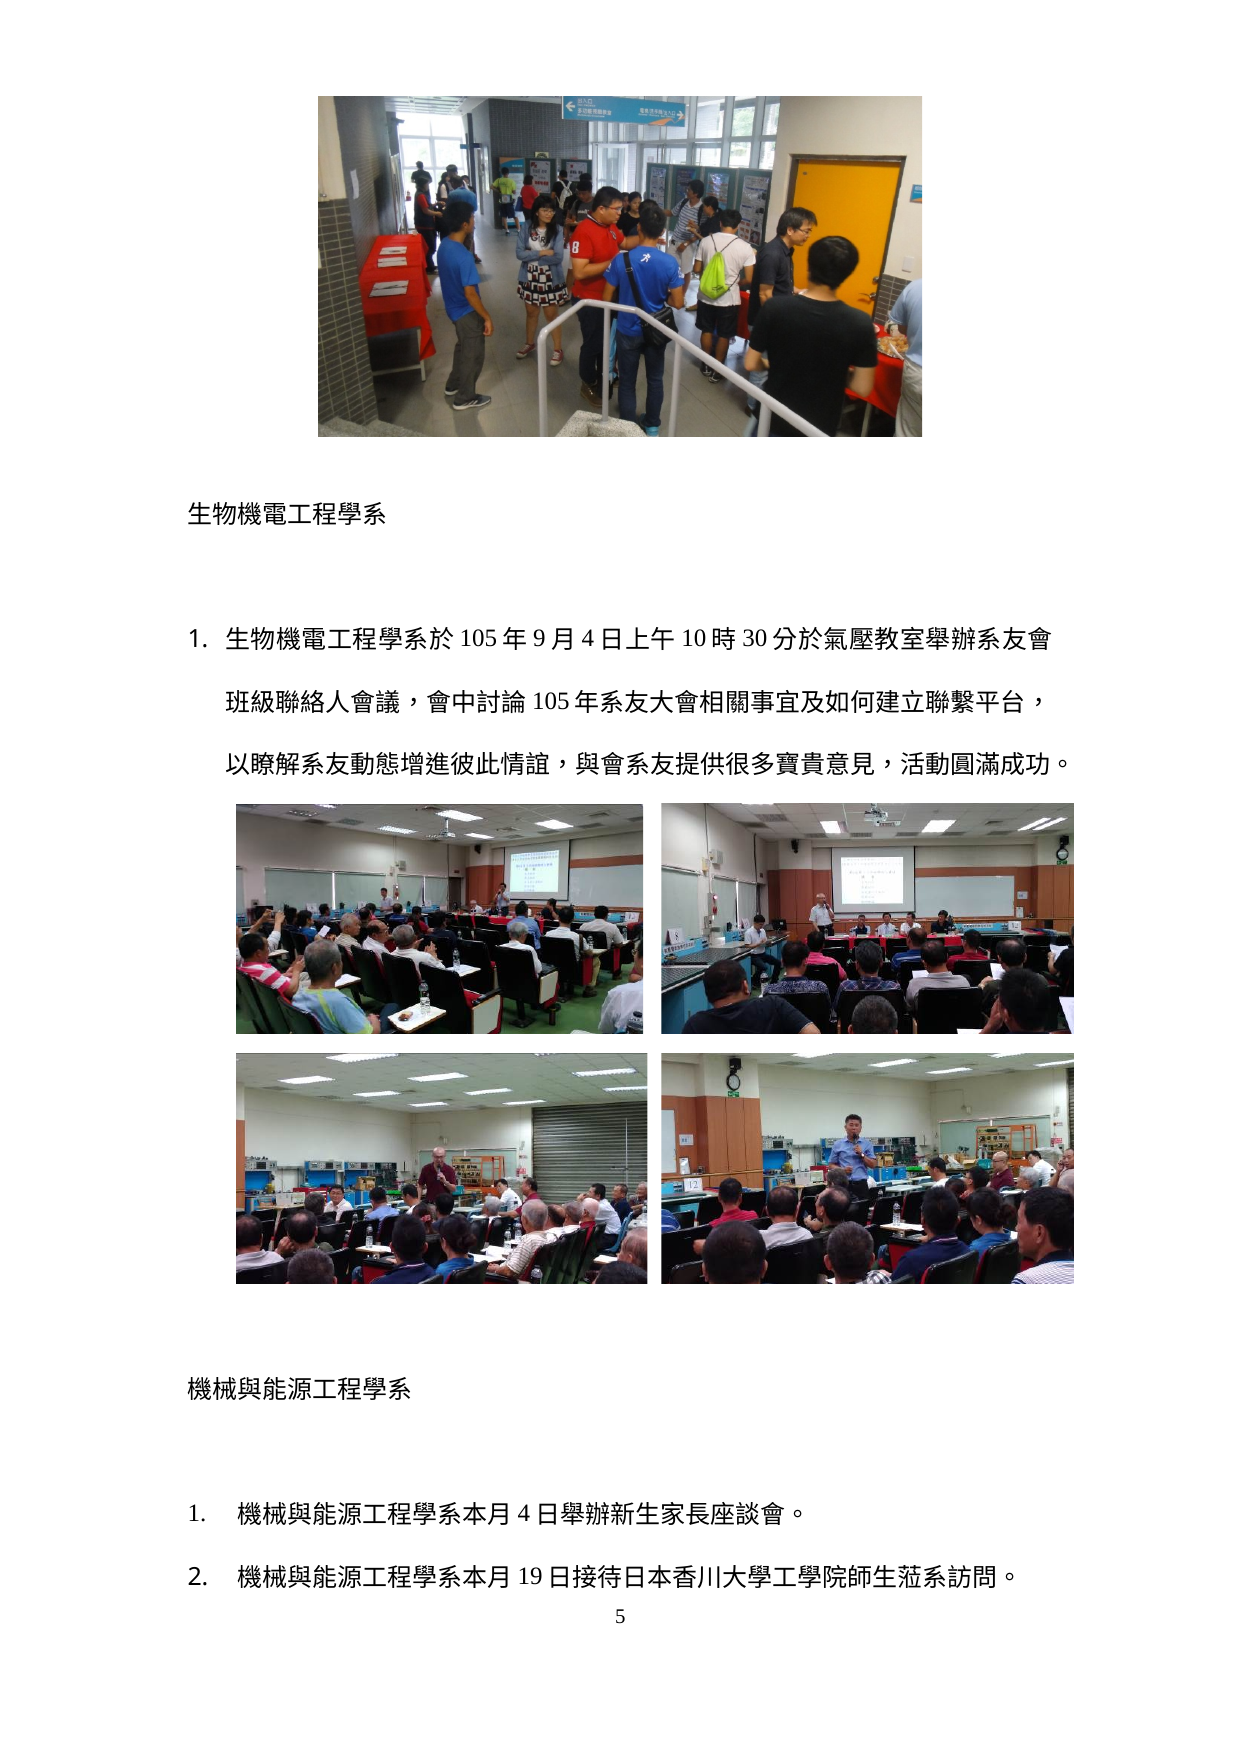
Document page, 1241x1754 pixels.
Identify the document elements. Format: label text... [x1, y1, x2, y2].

table_header [650, 784, 1076, 1034]
list 生物機電工程學系於105年9月4日上午10時30分於氣壓教室舉辦系友會班級聯絡人會議，會中討論105年系友大會相關事宜及如何建立聯繫平台，以瞭解系友動態增進彼此情誼，與會系友提供很多寶貴意見，活動圓滿成功。 [187, 596, 1053, 784]
table_cell [650, 1034, 1076, 1284]
table_cell [225, 1034, 650, 1284]
text 機械與能源工程學系 [187, 1346, 1053, 1409]
text 生物機電工程學系 [187, 471, 1053, 534]
list 機械與能源工程學系本月4日舉辦新生家長座談會。 [187, 1471, 1053, 1534]
table_header [225, 784, 650, 1034]
list 機械與能源工程學系本月19日接待日本香川大學工學院師生蒞系訪問。 [187, 1534, 1053, 1596]
